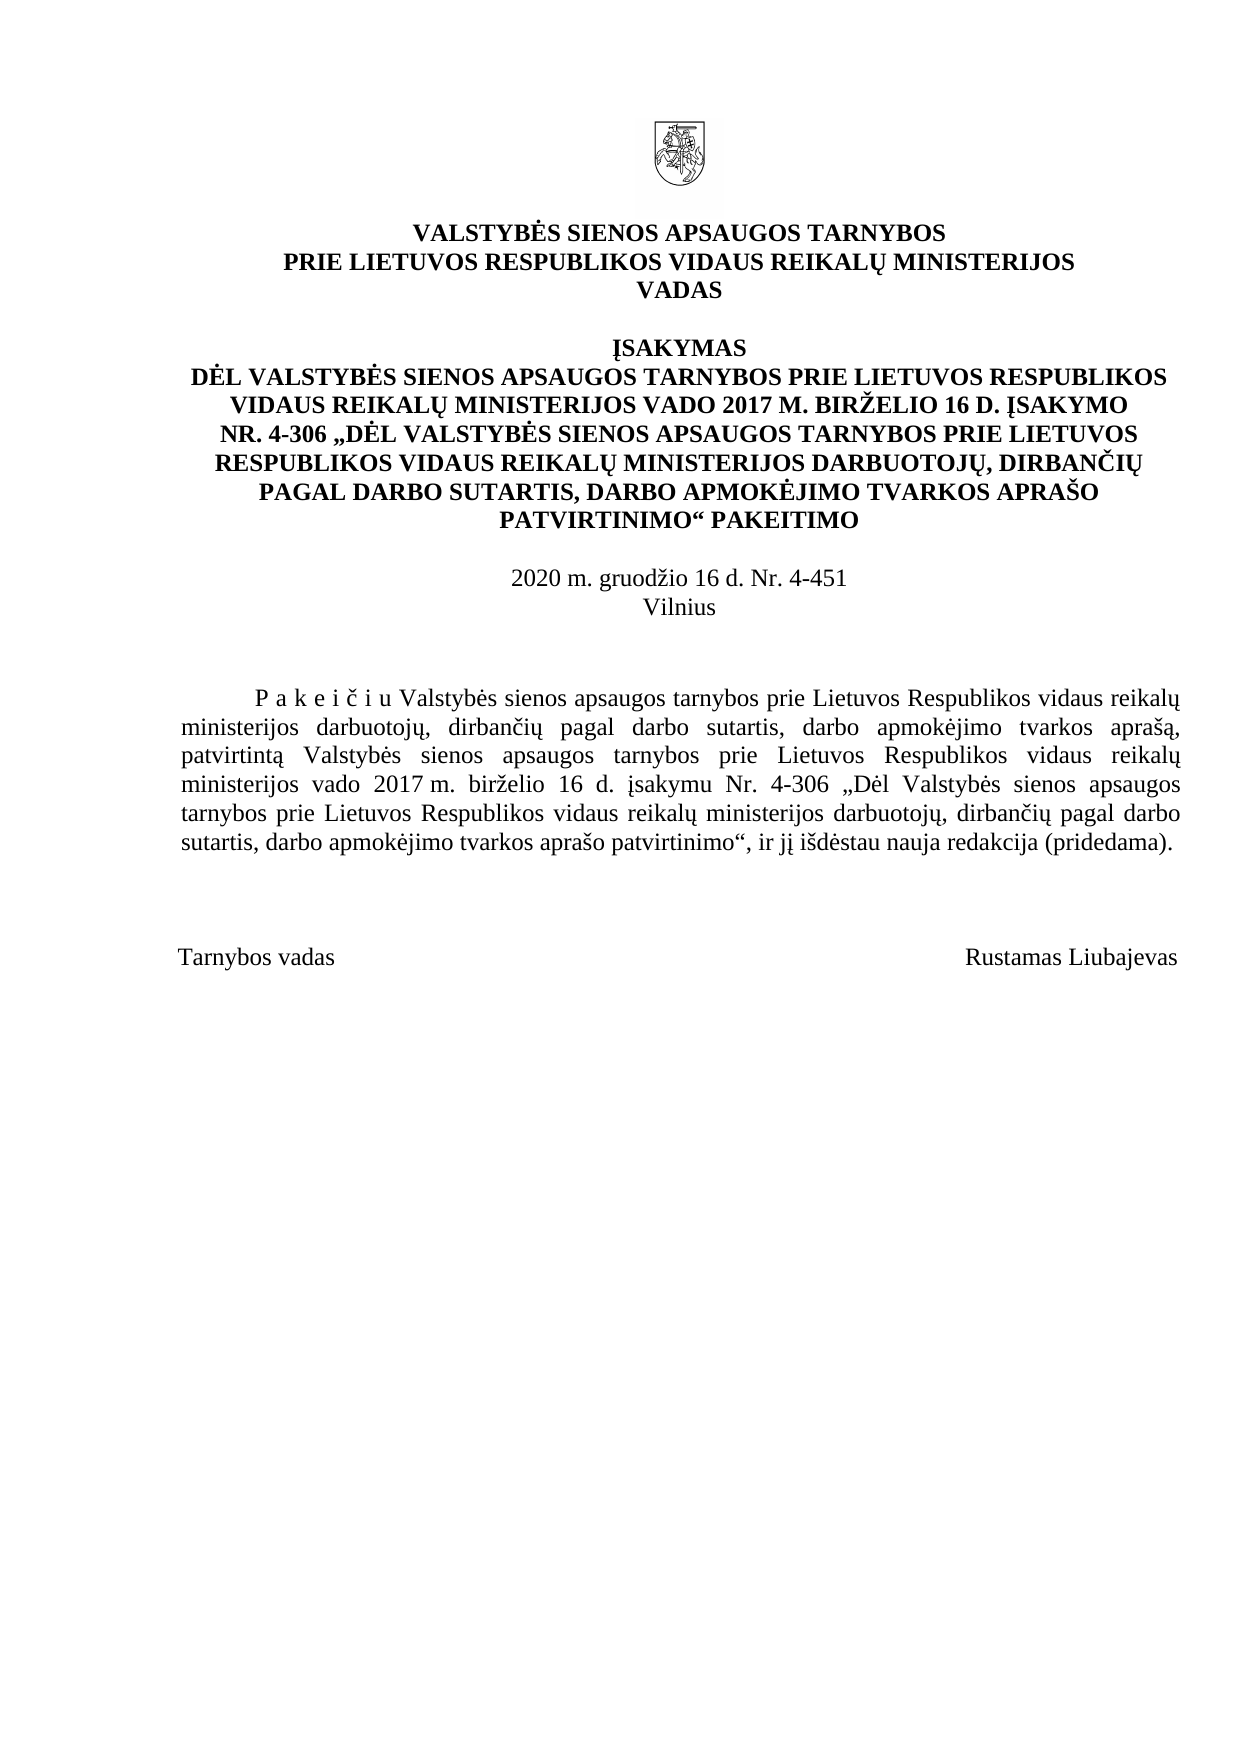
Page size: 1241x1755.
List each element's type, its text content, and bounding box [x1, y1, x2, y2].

text DĖL VALSTYBĖS SIENOS APSAUGOS TARNYBOS PRIE LIETUVOS RESPUBLIKOS VIDAUS REIKALŲ MINISTERIJOS VADO 2017 M. BIRŽELIO 16 D. ĮSAKYMO [177, 362, 1181, 419]
text Vilnius [177, 592, 1181, 621]
text VADAS [177, 276, 1181, 304]
text P a k e i č i u Valstybės sienos apsaugos tarnybos prie Lietuvos Respublikos vidaus reikalų ministerijos darbuotojų, dirbančių pagal darbo sutartis, darbo apmokėjimo tvarkos aprašą, patvirtintą Valstybės sienos apsaugos tarnybos prie Lietuvos Respublikos vidaus reikalų ministerijos vado 2017 m. birželio 16 d. įsakymu Nr. 4-306 „Dėl Valstybės sienos apsaugos tarnybos prie Lietuvos Respublikos vidaus reikalų ministerijos darbuotojų, dirbančių pagal darbo sutartis, darbo apmokėjimo tvarkos aprašo patvirtinimo“, ir jį išdėstau nauja redakcija (pridedama). [181, 683, 1181, 855]
text prie Lietuvos Respublikos Vidaus reikalų ministerijos [177, 247, 1181, 276]
text Tarnybos vadas Rustamas Liubajevas [177, 942, 1181, 970]
text ĮSAKYMAS [177, 333, 1181, 362]
text 2020 m. gruodžio 16 d. Nr. 4-451 [177, 563, 1181, 592]
text NR. 4-306 „DĖL VALSTYBĖS SIENOS APSAUGOS TARNYBOS PRIE LIETUVOS RESPUBLIKOS VIDAUS REIKALŲ MINISTERIJOS DARBUOTOJŲ, DIRBANČIŲ PAGAL DARBO SUTARTIS, DARBO APMOKĖJIMO TVARKOS APRAŠO PATVIRTINIMO“ PAKEITIMO [177, 419, 1181, 534]
text Valstybės sienos apsaugos tarnybos [177, 218, 1181, 247]
